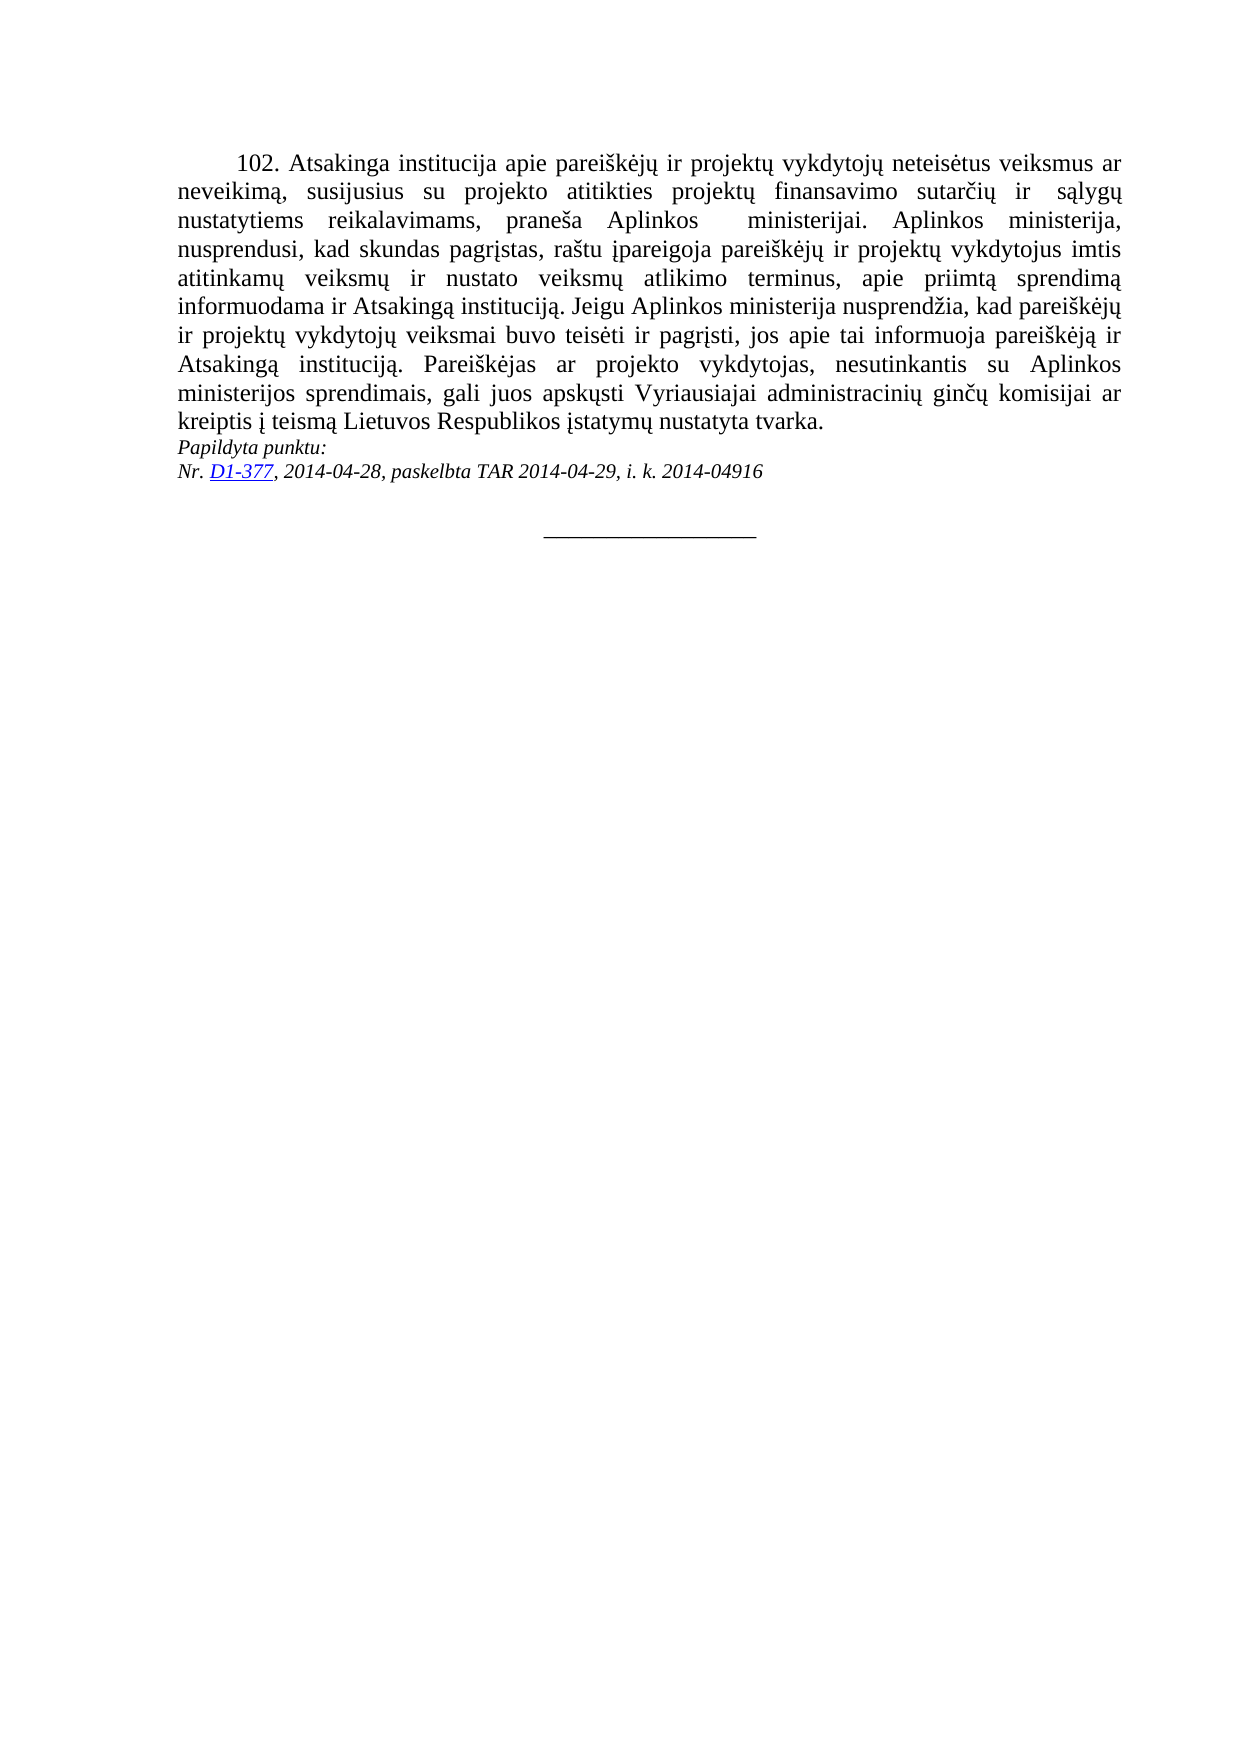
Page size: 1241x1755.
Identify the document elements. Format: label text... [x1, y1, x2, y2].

text 102. Atsakinga institucija apie pareiškėjų ir projektų vykdytojų neteisėtus veiksmus ar neveikimą, susijusius su projekto atitikties projektų finansavimo sutarčių ir sąlygų nustatytiems reikalavimams, praneša Aplinkos ministerijai. Aplinkos ministerija, nusprendusi, kad skundas pagrįstas, raštu įpareigoja pareiškėjų ir projektų vykdytojus imtis atitinkamų veiksmų ir nustato veiksmų atlikimo terminus, apie priimtą sprendimą informuodama ir Atsakingą instituciją. Jeigu Aplinkos ministerija nusprendžia, kad pareiškėjų ir projektų vykdytojų veiksmai buvo teisėti ir pagrįsti, jos apie tai informuoja pareiškėją ir Atsakingą instituciją. Pareiškėjas ar projekto vykdytojas, nesutinkantis su Aplinkos ministerijos sprendimais, gali juos apskųsti Vyriausiajai administracinių ginčų komisijai ar kreiptis į teismą Lietuvos Respublikos įstatymų nustatyta tvarka. [177, 148, 1122, 435]
text _________________ [177, 512, 1122, 541]
text Papildyta punktu: [177, 435, 1122, 459]
text Nr. D1-377, 2014-04-28, paskelbta TAR 2014-04-29, i. k. 2014-04916 [177, 459, 1122, 483]
